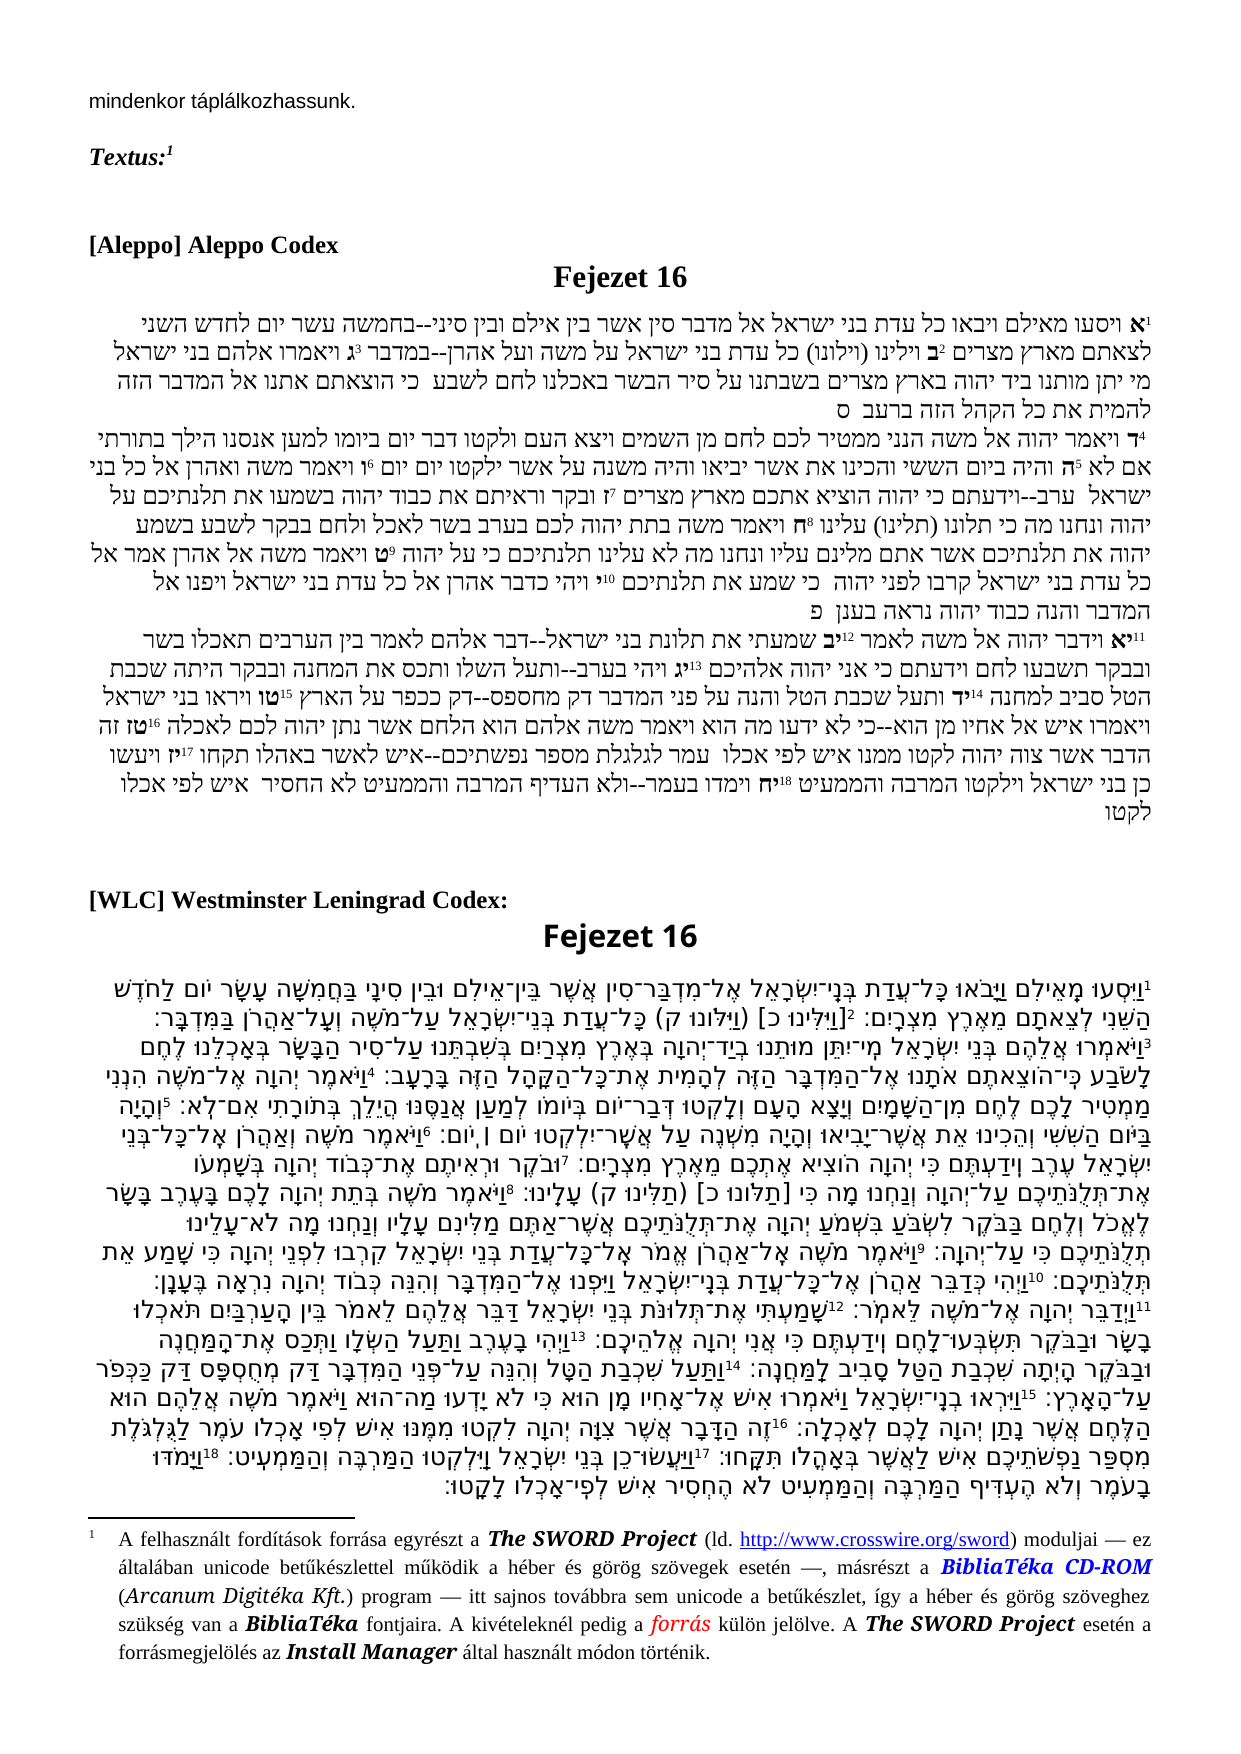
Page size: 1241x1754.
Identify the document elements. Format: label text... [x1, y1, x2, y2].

text 1וַיִּסְעוּ מֵֽאֵילִם וַיָּבֹאוּ כָּל־עֲדַת בְּנֵֽי־יִשְׂרָאֵל אֶל־מִדְבַּר־סִין אֲשֶׁר בֵּין־אֵילִם וּבֵין סִינָי בַּחֲמִשָּׁה עָשָׂר יֹום לַחֹדֶשׁ הַשֵּׁנִי לְצֵאתָם מֵאֶרֶץ מִצְרָֽיִם׃ 2[וַיִּלִּינוּ כ] (וַיִּלֹּונוּ ק) כָּל־עֲדַת בְּנֵי־יִשְׂרָאֵל עַל־מֹשֶׁה וְעַֽל־אַהֲרֹן בַּמִּדְבָּֽר׃ 3וַיֹּאמְרוּ אֲלֵהֶם בְּנֵי יִשְׂרָאֵל מִֽי־יִתֵּן מוּתֵנוּ בְיַד־יְהוָה בְּאֶרֶץ מִצְרַיִם בְּשִׁבְתֵּנוּ עַל־סִיר הַבָּשָׂר בְּאָכְלֵנוּ לֶחֶם לָשֹׂבַע כִּֽי־הֹוצֵאתֶם אֹתָנוּ אֶל־הַמִּדְבָּר הַזֶּה לְהָמִית אֶת־כָּל־הַקָּהָל הַזֶּה בָּרָעָֽב׃ 4וַיֹּאמֶר יְהוָה אֶל־מֹשֶׁה הִנְנִי מַמְטִיר לָכֶם לֶחֶם מִן־הַשָּׁמָיִם וְיָצָא הָעָם וְלָֽקְטוּ דְּבַר־יֹום בְּיֹומֹו לְמַעַן אֲנַסֶּנּוּ הֲיֵלֵךְ בְּתֹורָתִי אִם־לֹֽא׃ 5וְהָיָה בַּיֹּום הַשִּׁשִּׁי וְהֵכִינוּ אֵת אֲשֶׁר־יָבִיאוּ וְהָיָה מִשְׁנֶה עַל אֲשֶֽׁר־יִלְקְטוּ יֹום ׀ יֹֽום׃ 6וַיֹּאמֶר מֹשֶׁה וְאַהֲרֹן אֶֽל־כָּל־בְּנֵי יִשְׂרָאֵל עֶרֶב וִֽידַעְתֶּם כִּי יְהוָה הֹוצִיא אֶתְכֶם מֵאֶרֶץ מִצְרָֽיִם׃ 7וּבֹקֶר וּרְאִיתֶם אֶת־כְּבֹוד יְהוָה בְּשָׁמְעֹו אֶת־תְּלֻנֹּתֵיכֶם עַל־יְהוָה וְנַחְנוּ מָה כִּי [תַלֹּונוּ כ] (תַלִּינוּ ק) עָלֵֽינוּ׃ 8וַיֹּאמֶר מֹשֶׁה בְּתֵת יְהוָה לָכֶם בָּעֶרֶב בָּשָׂר לֶאֱכֹל וְלֶחֶם בַּבֹּקֶר לִשְׂבֹּעַ בִּשְׁמֹעַ יְהוָה אֶת־תְּלֻנֹּתֵיכֶם אֲשֶׁר־אַתֶּם מַלִּינִם עָלָיו וְנַחְנוּ מָה לֹא־עָלֵינוּ תְלֻנֹּתֵיכֶם כִּי עַל־יְהוָֽה׃ 9וַיֹּאמֶר מֹשֶׁה אֶֽל־אַהֲרֹן אֱמֹר אֶֽל־כָּל־עֲדַת בְּנֵי יִשְׂרָאֵל קִרְבוּ לִפְנֵי יְהוָה כִּי שָׁמַע אֵת תְּלֻנֹּתֵיכֶֽם׃ 10וַיְהִי כְּדַבֵּר אַהֲרֹן אֶל־כָּל־עֲדַת בְּנֵֽי־יִשְׂרָאֵל וַיִּפְנוּ אֶל־הַמִּדְבָּר וְהִנֵּה כְּבֹוד יְהוָה נִרְאָה בֶּעָנָֽן׃ 11וַיְדַבֵּר יְהוָה אֶל־מֹשֶׁה לֵּאמֹֽר׃ 12שָׁמַעְתִּי אֶת־תְּלוּנֹּת בְּנֵי יִשְׂרָאֵל דַּבֵּר אֲלֵהֶם לֵאמֹר בֵּין הָֽעַרְבַּיִם תֹּאכְלוּ בָשָׂר וּבַבֹּקֶר תִּשְׂבְּעוּ־לָחֶם וִֽידַעְתֶּם כִּי אֲנִי יְהוָה אֱלֹהֵיכֶֽם׃ 13וַיְהִי בָעֶרֶב וַתַּעַל הַשְּׂלָו וַתְּכַס אֶת־הַֽמַּחֲנֶה וּבַבֹּקֶר הָֽיְתָה שִׁכְבַת הַטַּל סָבִיב לַֽמַּחֲנֶֽה׃ 14וַתַּעַל שִׁכְבַת הַטָּל וְהִנֵּה עַל־פְּנֵי הַמִּדְבָּר דַּק מְחֻסְפָּס דַּק כַּכְּפֹר עַל־הָאָֽרֶץ׃ 15וַיִּרְאוּ בְנֵֽי־יִשְׂרָאֵל וַיֹּאמְרוּ אִישׁ אֶל־אָחִיו מָן הוּא כִּי לֹא יָדְעוּ מַה־הוּא וַיֹּאמֶר מֹשֶׁה אֲלֵהֶם הוּא הַלֶּחֶם אֲשֶׁר נָתַן יְהוָה לָכֶם לְאָכְלָֽה׃ 16זֶה הַדָּבָר אֲשֶׁר צִוָּה יְהוָה לִקְטוּ מִמֶּנּוּ אִישׁ לְפִי אָכְלֹו עֹמֶר לַגֻּלְגֹּלֶת מִסְפַּר נַפְשֹׁתֵיכֶם אִישׁ לַאֲשֶׁר בְּאָהֳלֹו תִּקָּֽחוּ׃ 17וַיַּעֲשׂוּ־כֵן בְּנֵי יִשְׂרָאֵל וַֽיִּלְקְטוּ הַמַּרְבֶּה וְהַמַּמְעִֽיט׃ 18וַיָּמֹדּוּ בָעֹמֶר וְלֹא הֶעְדִּיף הַמַּרְבֶּה וְהַמַּמְעִיט לֹא הֶחְסִיר אִישׁ לְפִֽי־אָכְלֹו לָקָֽטוּ׃ [88, 974, 1152, 1501]
text A felhasznált fordítások forrása egyrészt a The SWORD Project (ld. http://www.crosswire.org/sword) moduljai — ez általában unicode betűkészlettel működik a héber és görög szövegek esetén —, másrészt a BibliaTéka CD-ROM (Arcanum Digitéka Kft.) program — itt sajnos továbbra sem unicode a betűkészlet, így a héber és görög szöveghez szükség van a BibliaTéka fontjaira. A kivételeknél pedig a forrás külön jelölve. A The SWORD Project esetén a forrásmegjelölés az Install Manager által használt módon történik. [88, 1524, 1152, 1665]
text [Aleppo] Aleppo Codex [88, 230, 1152, 258]
text Fejezet 16 [88, 258, 1152, 294]
text Textus: [88, 142, 1152, 171]
text 1א ויסעו מאילם ויבאו כל עדת בני ישראל אל מדבר סין אשר בין אילם ובין סיני--בחמשה עשר יום לחדש השני לצאתם מארץ מצרים 2ב וילינו (וילונו) כל עדת בני ישראל על משה ועל אהרן--במדבר 3ג ויאמרו אלהם בני ישראל מי יתן מותנו ביד יהוה בארץ מצרים בשבתנו על סיר הבשר באכלנו לחם לשבע כי הוצאתם אתנו אל המדבר הזה להמית את כל הקהל הזה ברעב ס 4ד ויאמר יהוה אל משה הנני ממטיר לכם לחם מן השמים ויצא העם ולקטו דבר יום ביומו למען אנסנו הילך בתורתי אם לא 5ה והיה ביום הששי והכינו את אשר יביאו והיה משנה על אשר ילקטו יום יום 6ו ויאמר משה ואהרן אל כל בני ישראל ערב--וידעתם כי יהוה הוציא אתכם מארץ מצרים 7ז ובקר וראיתם את כבוד יהוה בשמעו את תלנתיכם על יהוה ונחנו מה כי תלונו (תלינו) עלינו 8ח ויאמר משה בתת יהוה לכם בערב בשר לאכל ולחם בבקר לשבע בשמע יהוה את תלנתיכם אשר אתם מלינם עליו ונחנו מה לא עלינו תלנתיכם כי על יהוה 9ט ויאמר משה אל אהרן אמר אל כל עדת בני ישראל קרבו לפני יהוה כי שמע את תלנתיכם 10י ויהי כדבר אהרן אל כל עדת בני ישראל ויפנו אל המדבר והנה כבוד יהוה נראה בענן פ 11יא וידבר יהוה אל משה לאמר 12יב שמעתי את תלונת בני ישראל--דבר אלהם לאמר בין הערבים תאכלו בשר ובבקר תשבעו לחם וידעתם כי אני יהוה אלהיכם 13יג ויהי בערב--ותעל השלו ותכס את המחנה ובבקר היתה שכבת הטל סביב למחנה 14יד ותעל שכבת הטל והנה על פני המדבר דק מחספס--דק ככפר על הארץ 15טו ויראו בני ישראל ויאמרו איש אל אחיו מן הוא--כי לא ידעו מה הוא ויאמר משה אלהם הוא הלחם אשר נתן יהוה לכם לאכלה 16טז זה הדבר אשר צוה יהוה לקטו ממנו איש לפי אכלו עמר לגלגלת מספר נפשתיכם--איש לאשר באהלו תקחו 17יז ויעשו כן בני ישראל וילקטו המרבה והממעיט 18יח וימדו בעמר--ולא העדיף המרבה והממעיט לא החסיר איש לפי אכלו לקטו [88, 309, 1152, 826]
text Fejezet 16 [88, 914, 1152, 957]
text mindenkor táplálkozhassunk. [88, 88, 1152, 112]
text [WLC] Westminster Leningrad Codex: [88, 885, 1152, 914]
